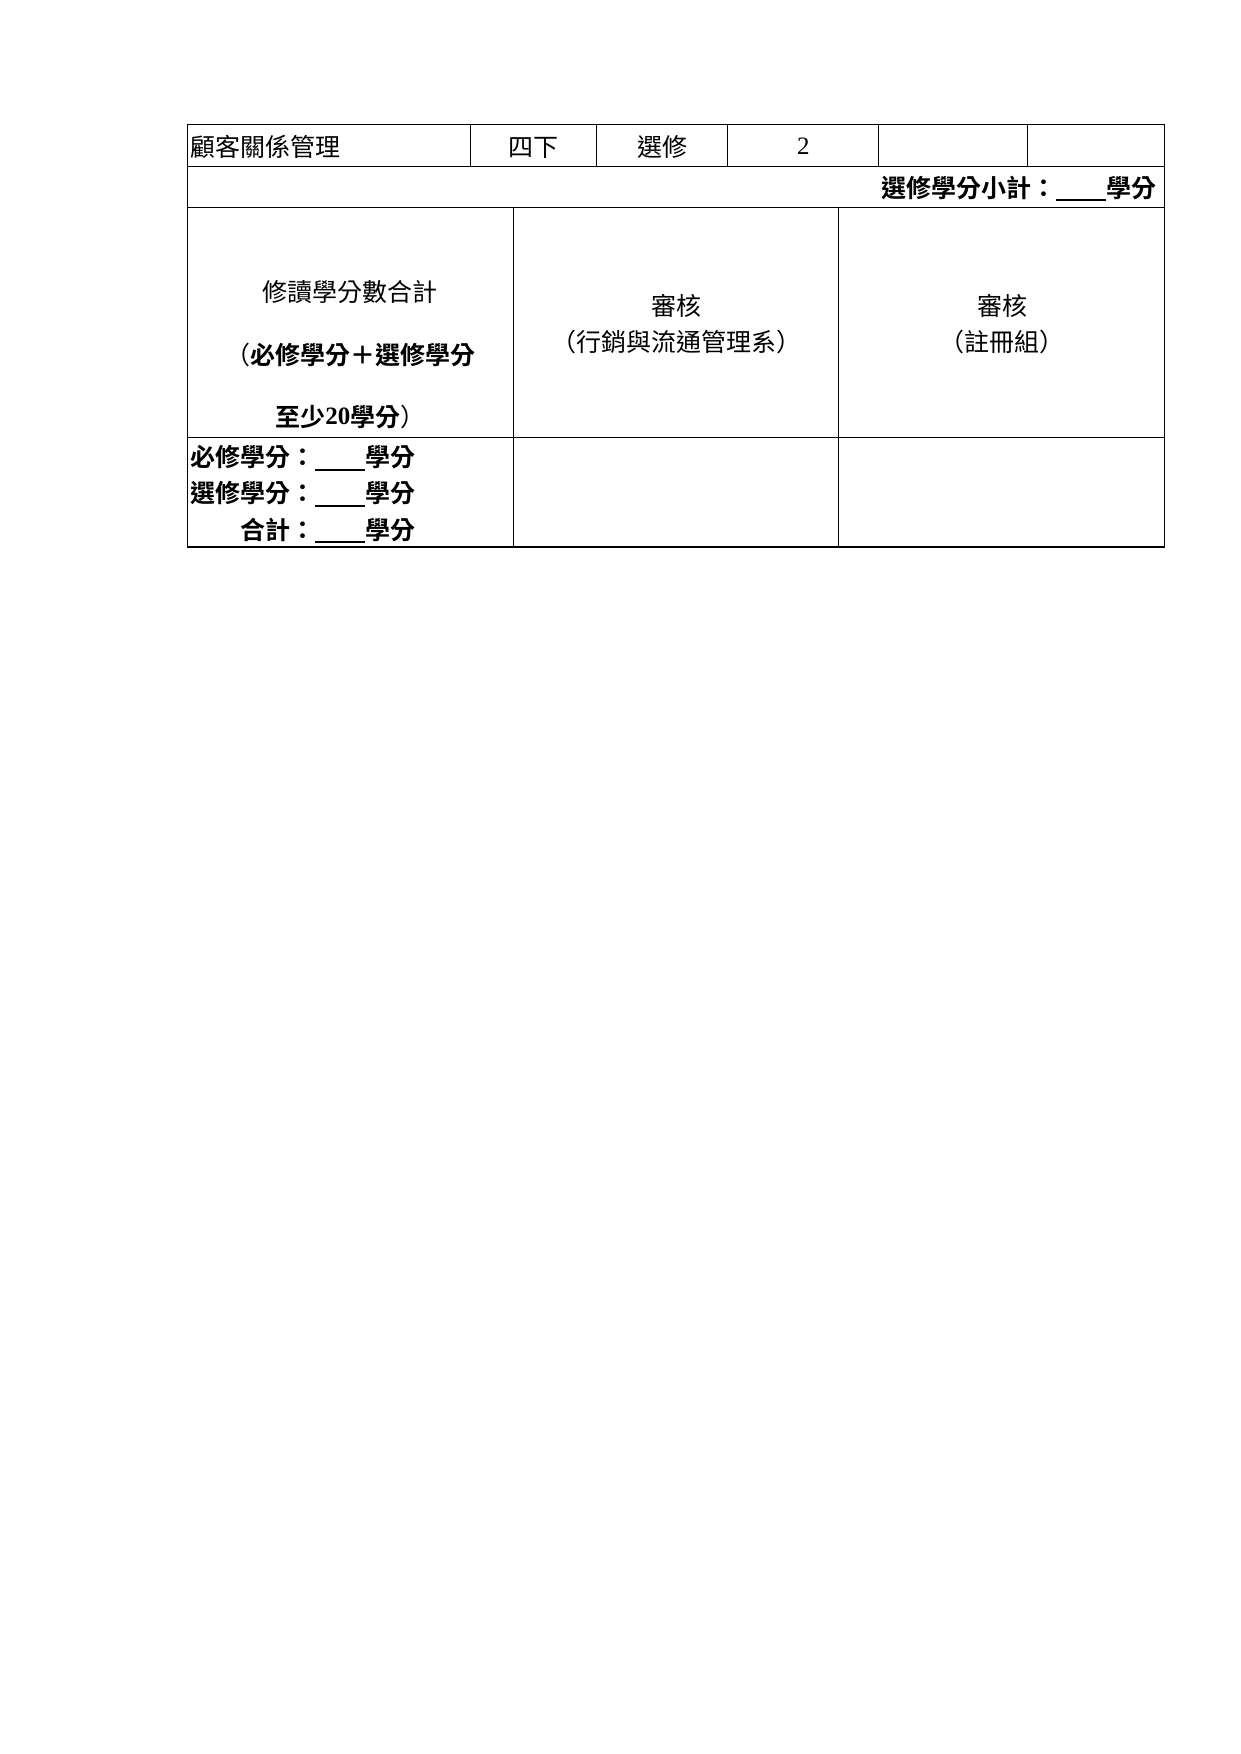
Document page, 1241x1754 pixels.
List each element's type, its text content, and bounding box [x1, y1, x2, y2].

table_cell 選修學分小計： 學分 [188, 167, 1164, 207]
table_cell 審核 （行銷與流通管理系） [514, 208, 838, 437]
table_cell 審核 （註冊組） [839, 208, 1164, 437]
table_cell [879, 125, 1027, 166]
table_cell 2 [728, 125, 878, 166]
table_cell 四下 [471, 125, 596, 166]
table_cell [839, 438, 1164, 546]
table_cell [1028, 125, 1164, 166]
table_cell 修讀學分數合計 （必修學分＋選修學分 至少20學分） [188, 208, 513, 437]
table_cell 必修學分： 學分 選修學分： 學分 合計： 學分 [188, 438, 513, 546]
table_cell 顧客關係管理 [188, 125, 470, 166]
table_cell 選修 [597, 125, 727, 166]
table_cell [514, 438, 838, 546]
